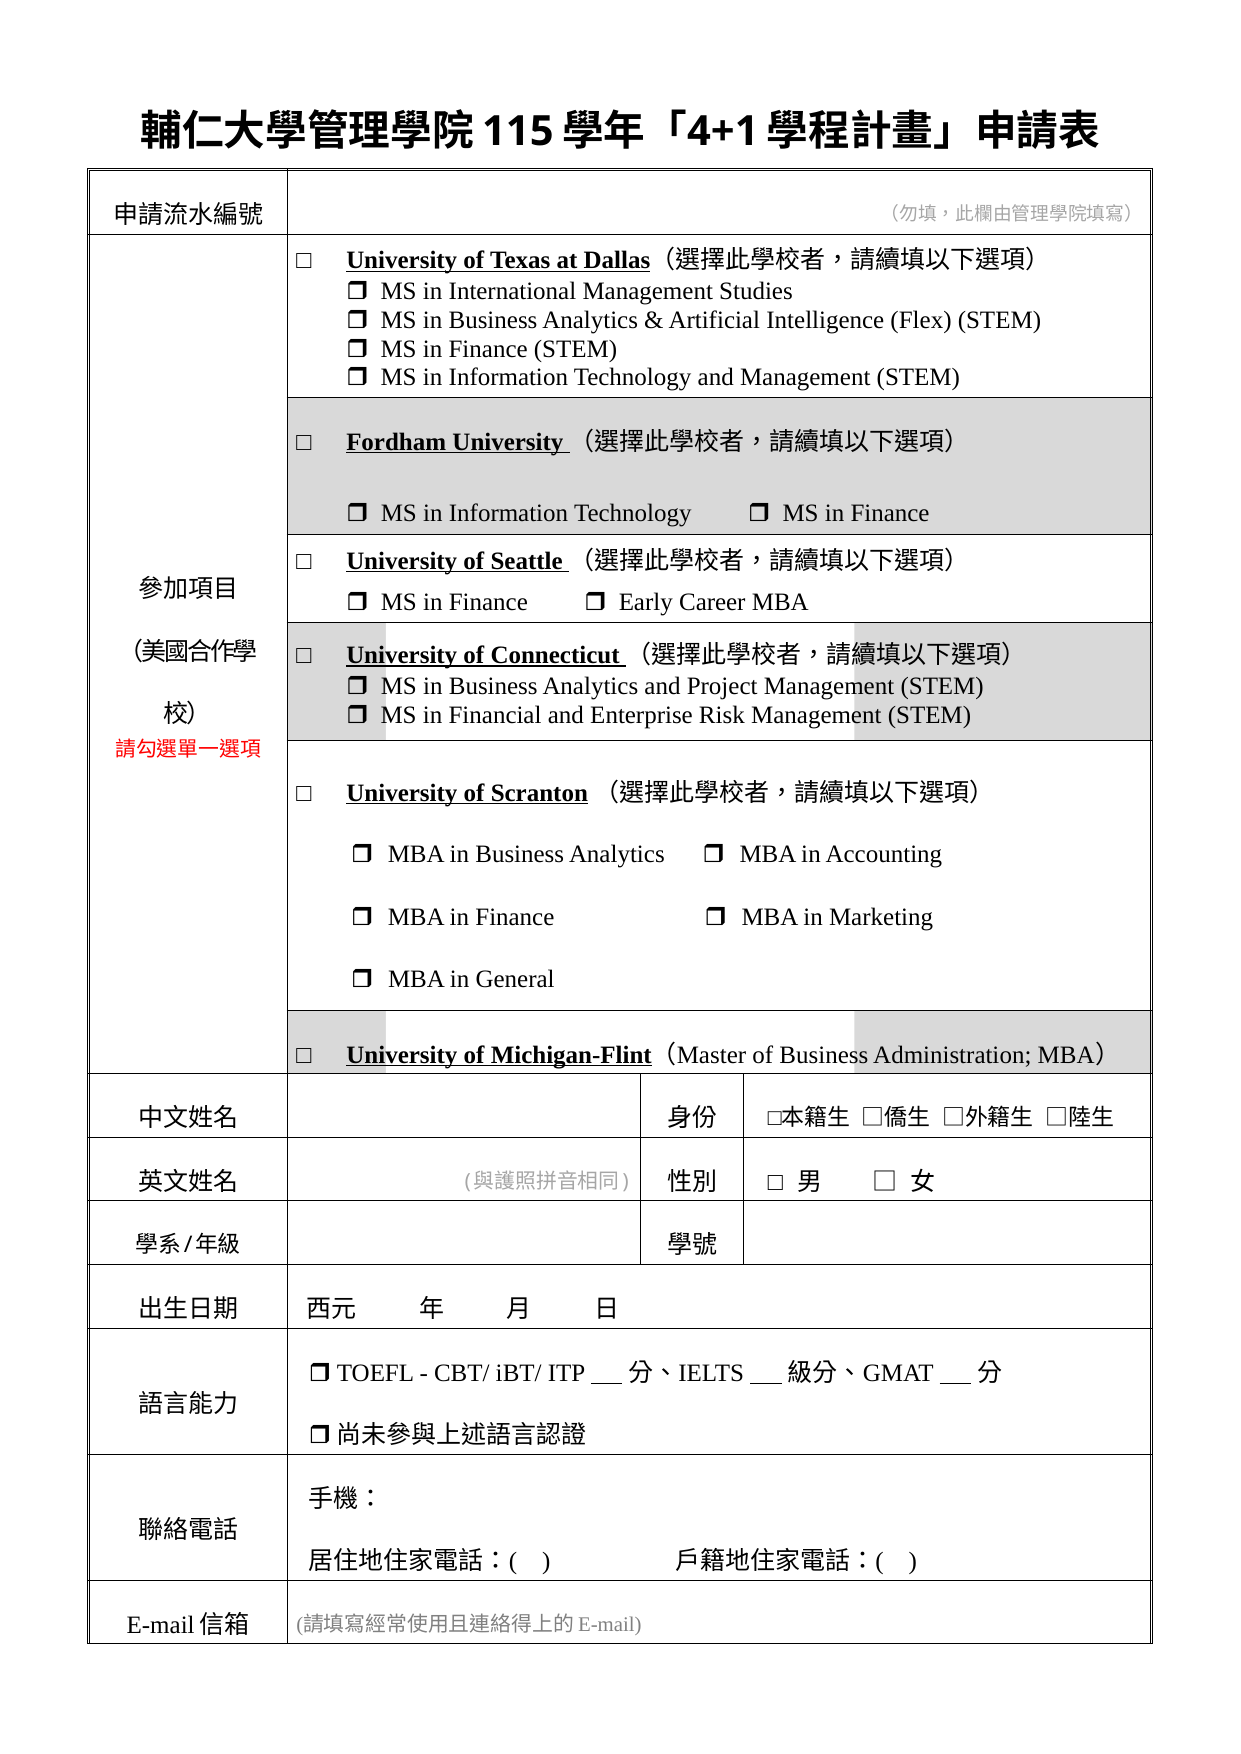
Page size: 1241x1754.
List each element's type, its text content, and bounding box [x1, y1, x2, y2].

table_cell  TOEFL - CBT/ iBT/ ITP 分、IELTS 級分、GMAT 分  尚未參與上述語言認證 [288, 1329, 1150, 1453]
table_cell 聯絡電話 [90, 1455, 287, 1579]
table_cell 英文姓名 [90, 1138, 287, 1200]
table_cell University of Scranton （選擇此學校者，請續填以下選項）  MBA in Business Analytics  MBA in Accounting  MBA in Finance  MBA in Marketing  MBA in General [288, 741, 385, 1010]
table_cell Fordham University （選擇此學校者，請續填以下選項）  MS in Information Technology  MS in Finance [288, 398, 1150, 534]
table_cell University of Seattle （選擇此學校者，請續填以下選項）  MS in Finance  Early Career MBA [288, 535, 1150, 622]
table_cell University of Connecticut （選擇此學校者，請續填以下選項）  MS in Business Analytics and Project Management (STEM)  MS in Financial and Enterprise Risk Management (STEM) [288, 623, 385, 740]
table_cell 參加項目 （美國合作學校） 請勾選單一選項 [90, 235, 287, 1073]
table_cell University of Texas at Dallas（選擇此學校者，請續填以下選項）  MS in International Management Studies  MS in Business Analytics & Artificial Intelligence (Flex) (STEM)  MS in Finance (STEM)  MS in Information Technology and Management (STEM) [288, 235, 1150, 397]
table_cell University of Michigan-Flint（Master of Business Administration; MBA） [288, 1011, 385, 1073]
text 輔仁大學管理學院115學年「4+1學程計畫」申請表 [89, 98, 1152, 157]
table_cell 中文姓名 [90, 1074, 287, 1137]
table_cell 出生日期 [90, 1265, 287, 1327]
table_header （勿填，此欄由管理學院填寫） [288, 171, 1150, 233]
table_cell (請填寫經常使用且連絡得上的E-mail) [288, 1581, 1150, 1643]
table_cell [288, 1201, 640, 1264]
table_cell □ 男 □ 女 [744, 1138, 1150, 1200]
table_cell 語言能力 [90, 1329, 287, 1453]
table_cell 性別 [641, 1138, 743, 1200]
table_cell E-mail信箱 [90, 1581, 287, 1643]
table_header 申請流水編號 [90, 171, 287, 233]
table_cell University of Scranton （選擇此學校者，請續填以下選項）  MBA in Business Analytics  MBA in Accounting  MBA in Finance  MBA in Marketing  MBA in General [855, 741, 1150, 1010]
table_cell [288, 1074, 640, 1137]
table_cell University of Connecticut （選擇此學校者，請續填以下選項）  MS in Business Analytics and Project Management (STEM)  MS in Financial and Enterprise Risk Management (STEM) [855, 623, 1150, 740]
table_cell 學系/年級 [90, 1201, 287, 1264]
table_cell 學號 [641, 1201, 743, 1264]
table_cell University of Michigan-Flint（Master of Business Administration; MBA） [855, 1011, 1150, 1073]
table_cell 西元 年 月 日 [288, 1265, 1150, 1327]
table_cell □本籍生 □僑生 □外籍生 □陸生 [744, 1074, 1150, 1137]
table_cell (與護照拼音相同) [288, 1138, 640, 1200]
table_cell [744, 1201, 1150, 1264]
table_cell 手機： 居住地住家電話：( ) 戶籍地住家電話：( ) [288, 1455, 1150, 1579]
